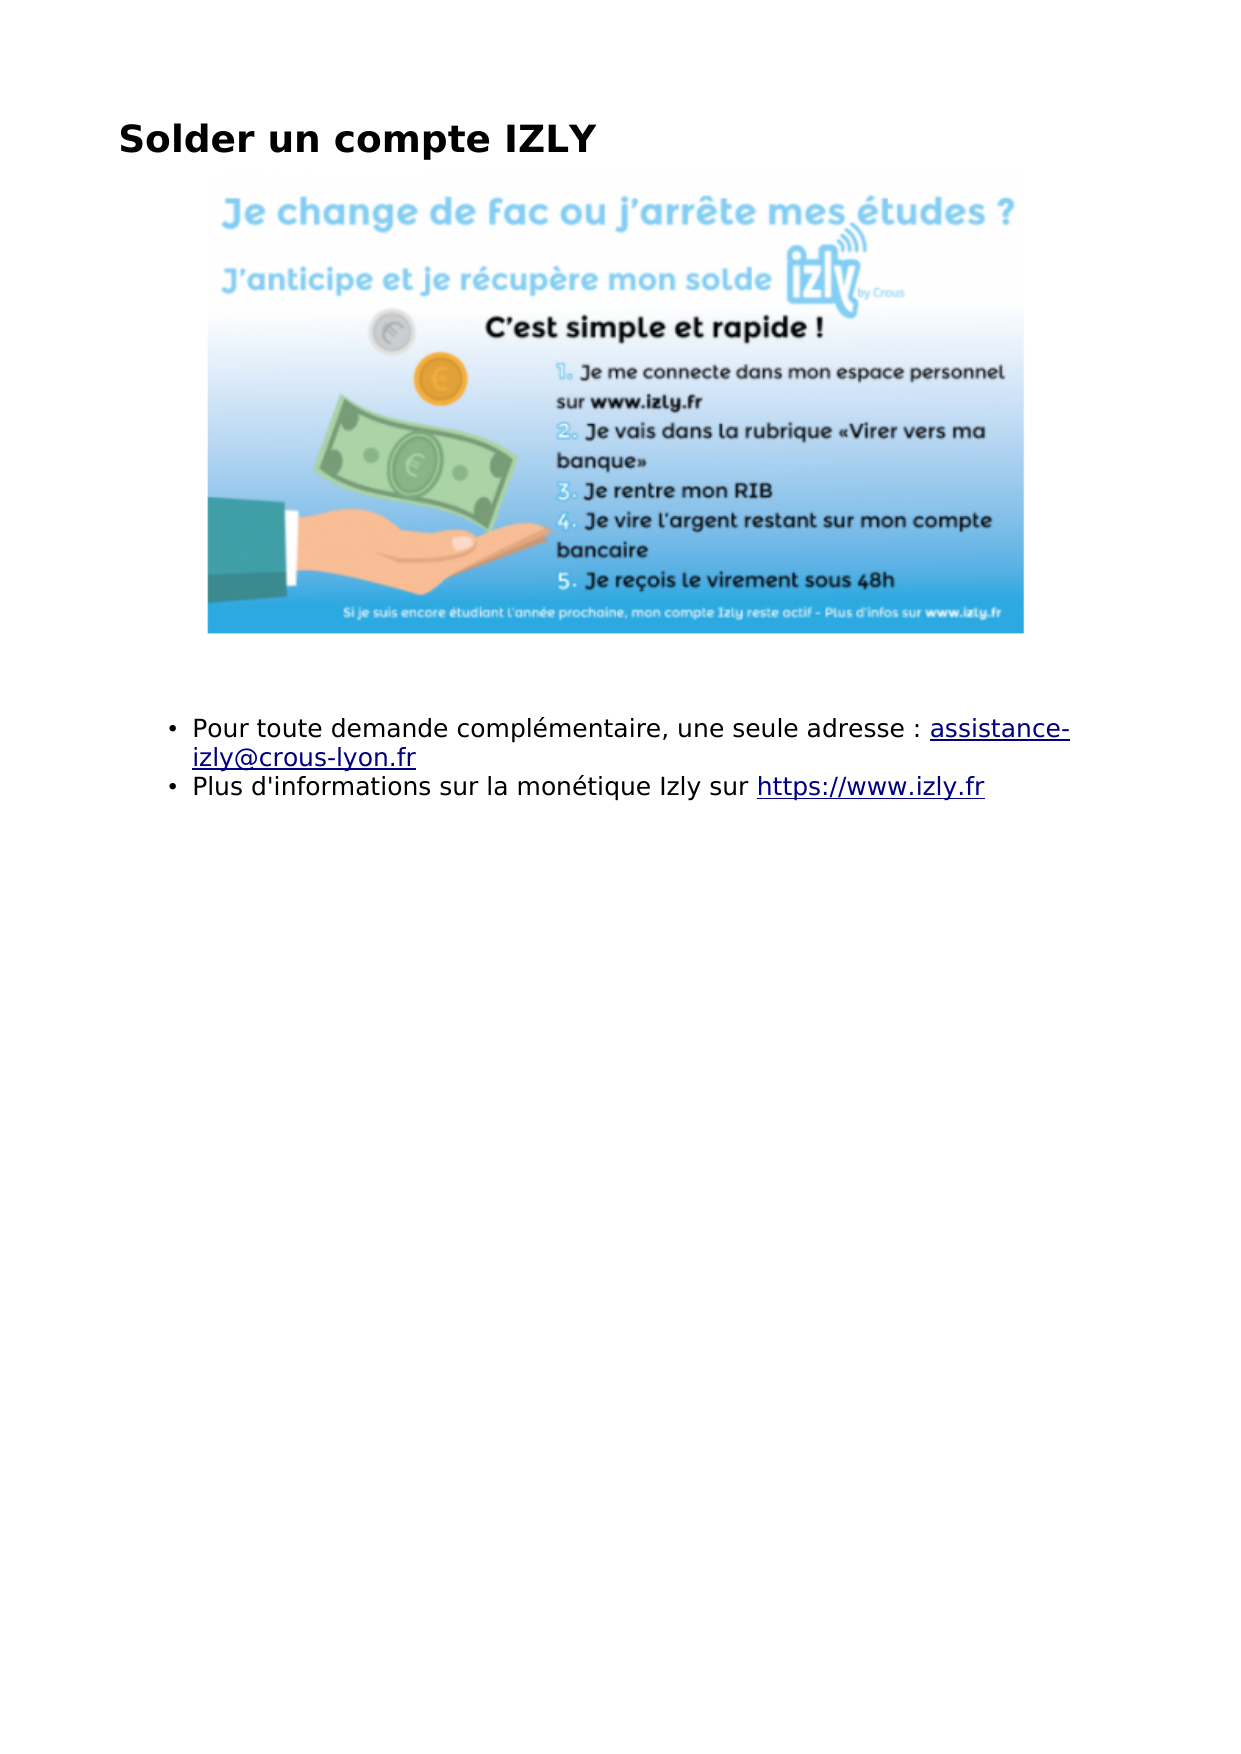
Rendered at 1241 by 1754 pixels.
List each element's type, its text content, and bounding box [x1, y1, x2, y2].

list Pour toute demande complémentaire, une seule adresse : assistance-izly@crous-lyon.fr [177, 714, 1122, 772]
list Plus d'informations sur la monétique Izly sur https://www.izly.fr [177, 772, 1122, 802]
picture [194, 174, 1046, 643]
subtitle Solder un compte IZLY [118, 118, 1122, 162]
